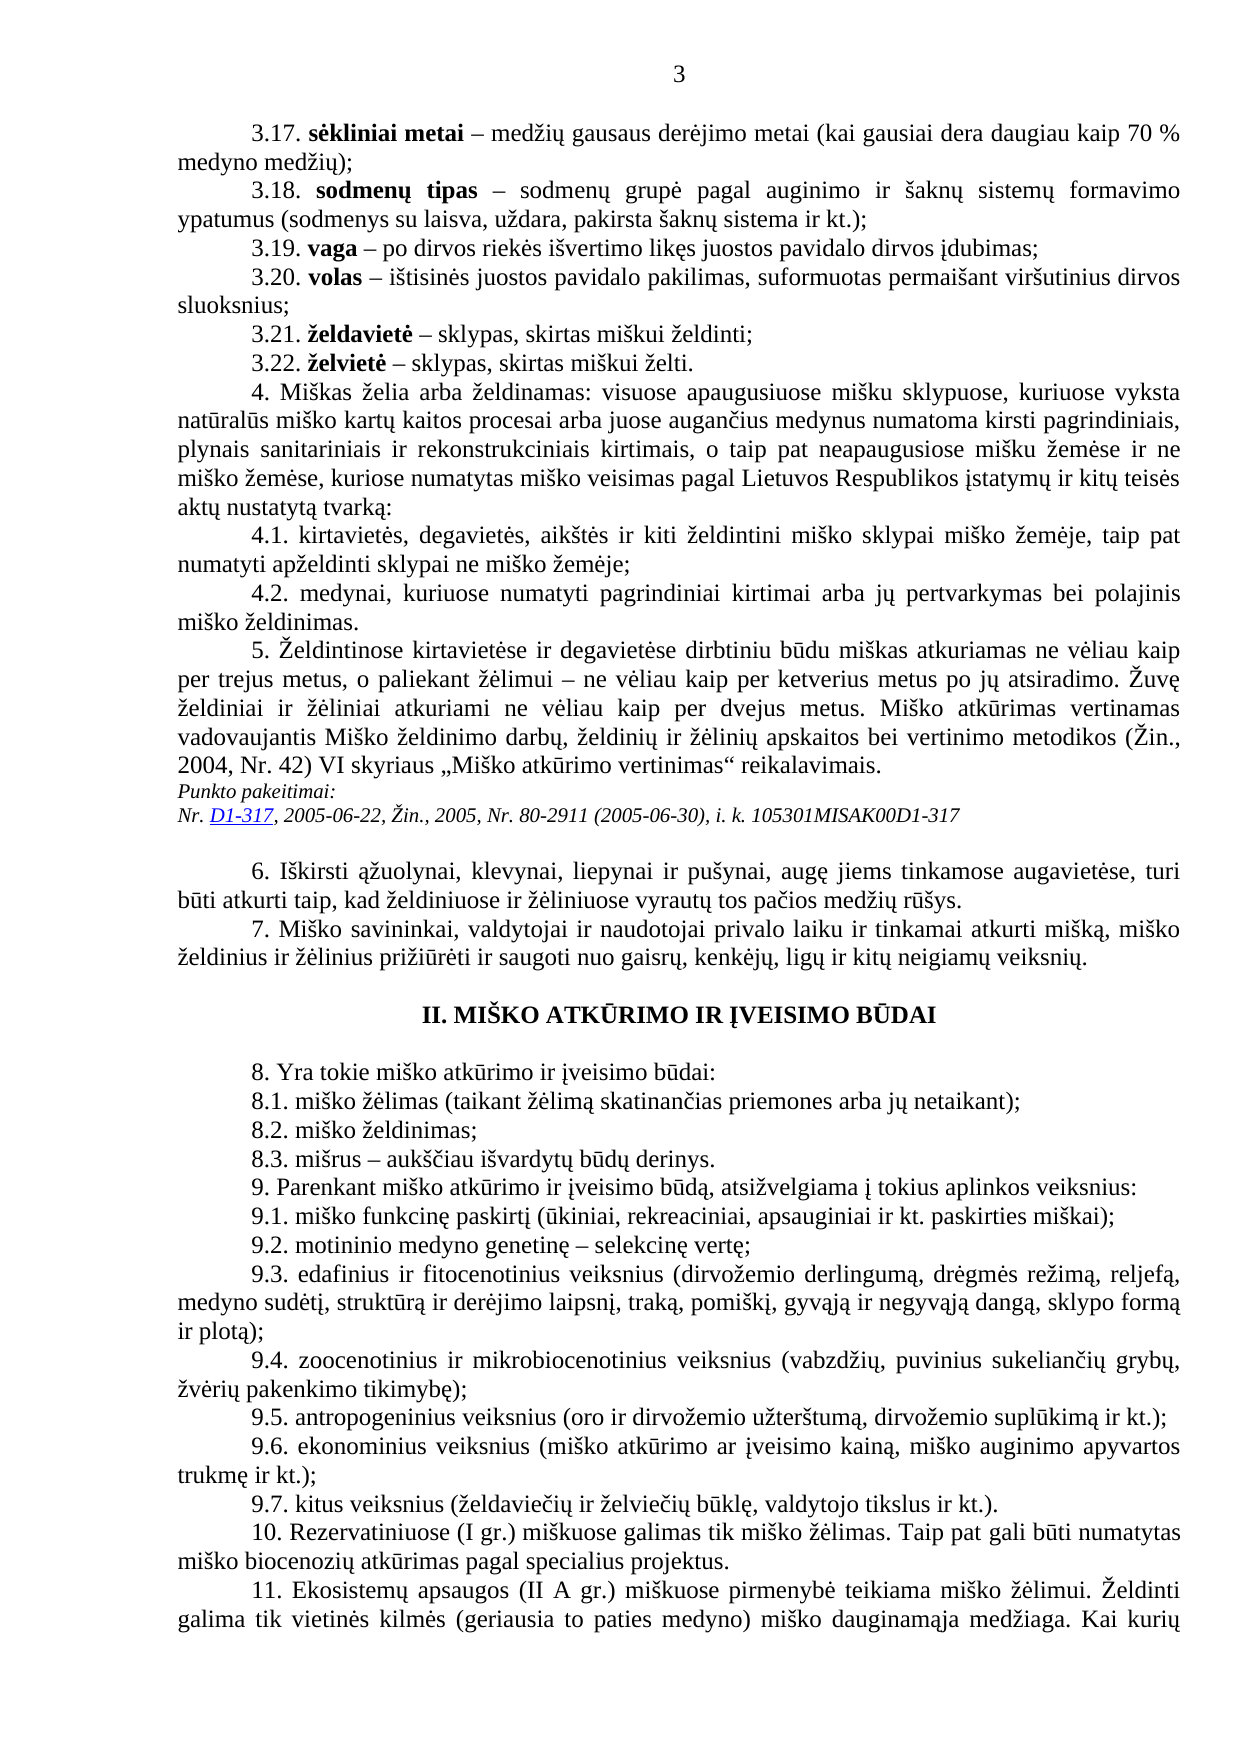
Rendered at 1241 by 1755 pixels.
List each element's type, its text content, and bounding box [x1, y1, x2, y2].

text 8.2. miško želdinimas; [177, 1115, 1181, 1144]
text Nr. D1-317, 2005-06-22, Žin., 2005, Nr. 80-2911 (2005-06-30), i. k. 105301MISAK00D1-317 [177, 803, 1181, 827]
text 4. Miškas želia arba želdinamas: visuose apaugusiuose mišku sklypuose, kuriuose vyksta natūralūs miško kartų kaitos procesai arba juose augančius medynus numatoma kirsti pagrindiniais, plynais sanitariniais ir rekonstrukciniais kirtimais, o taip pat neapaugusiose mišku žemėse ir ne miško žemėse, kuriose numatytas miško veisimas pagal Lietuvos Respublikos įstatymų ir kitų teisės aktų nustatytą tvarką: [177, 377, 1181, 521]
text 3.20. volas – ištisinės juostos pavidalo pakilimas, suformuotas permaišant viršutinius dirvos sluoksnius; [177, 262, 1181, 319]
text 5. Želdintinose kirtavietėse ir degavietėse dirbtiniu būdu miškas atkuriamas ne vėliau kaip per trejus metus, o paliekant žėlimui – ne vėliau kaip per ketverius metus po jų atsiradimo. Žuvę želdiniai ir žėliniai atkuriami ne vėliau kaip per dvejus metus. Miško atkūrimas vertinamas vadovaujantis Miško želdinimo darbų, želdinių ir žėlinių apskaitos bei vertinimo metodikos (Žin., 2004, Nr. 42) VI skyriaus „Miško atkūrimo vertinimas“ reikalavimais. [177, 636, 1181, 779]
text 4.2. medynai, kuriuose numatyti pagrindiniai kirtimai arba jų pertvarkymas bei polajinis miško želdinimas. [177, 578, 1181, 636]
text 3.22. želvietė – sklypas, skirtas miškui želti. [177, 348, 1181, 377]
text 8. Yra tokie miško atkūrimo ir įveisimo būdai: [177, 1057, 1181, 1086]
text 9.3. edafinius ir fitocenotinius veiksnius (dirvožemio derlingumą, drėgmės režimą, reljefą, medyno sudėtį, struktūrą ir derėjimo laipsnį, traką, pomiškį, gyvąją ir negyvąją dangą, sklypo formą ir plotą); [177, 1259, 1181, 1345]
text 3.21. želdavietė – sklypas, skirtas miškui želdinti; [177, 319, 1181, 348]
text 9.6. ekonominius veiksnius (miško atkūrimo ar įveisimo kainą, miško auginimo apyvartos trukmę ir kt.); [177, 1431, 1181, 1489]
text 10. Rezervatiniuose (I gr.) miškuose galimas tik miško žėlimas. Taip pat gali būti numatytas miško biocenozių atkūrimas pagal specialius projektus. [177, 1517, 1181, 1575]
text II. MIŠKO ATKŪRIMO IR ĮVEISIMO BŪDAI [177, 1000, 1181, 1029]
text 8.1. miško žėlimas (taikant žėlimą skatinančias priemones arba jų netaikant); [177, 1086, 1181, 1115]
text 9.4. zoocenotinius ir mikrobiocenotinius veiksnius (vabzdžių, puvinius sukeliančių grybų, žvėrių pakenkimo tikimybę); [177, 1345, 1181, 1402]
text 9.7. kitus veiksnius (želdaviečių ir želviečių būklę, valdytojo tikslus ir kt.). [177, 1489, 1181, 1517]
text 9.1. miško funkcinę paskirtį (ūkiniai, rekreaciniai, apsauginiai ir kt. paskirties miškai); [177, 1201, 1181, 1230]
text 4.1. kirtavietės, degavietės, aikštės ir kiti želdintini miško sklypai miško žemėje, taip pat numatyti apželdinti sklypai ne miško žemėje; [177, 521, 1181, 578]
text 9. Parenkant miško atkūrimo ir įveisimo būdą, atsižvelgiama į tokius aplinkos veiksnius: [177, 1172, 1181, 1201]
text 11. Ekosistemų apsaugos (II A gr.) miškuose pirmenybė teikiama miško žėlimui. Želdinti galima tik vietinės kilmės (geriausia to paties medyno) miško dauginamąja medžiaga. Kai kurių [177, 1575, 1181, 1632]
text Punkto pakeitimai: [177, 779, 1181, 803]
text 7. Miško savininkai, valdytojai ir naudotojai privalo laiku ir tinkamai atkurti mišką, miško želdinius ir žėlinius prižiūrėti ir saugoti nuo gaisrų, kenkėjų, ligų ir kitų neigiamų veiksnių. [177, 914, 1181, 971]
text 3.18. sodmenų tipas – sodmenų grupė pagal auginimo ir šaknų sistemų formavimo ypatumus (sodmenys su laisva, uždara, pakirsta šaknų sistema ir kt.); [177, 176, 1181, 233]
text 9.5. antropogeninius veiksnius (oro ir dirvožemio užterštumą, dirvožemio suplūkimą ir kt.); [177, 1402, 1181, 1431]
text 3.19. vaga – po dirvos riekės išvertimo likęs juostos pavidalo dirvos įdubimas; [177, 233, 1181, 262]
text 3.17. sėkliniai metai – medžių gausaus derėjimo metai (kai gausiai dera daugiau kaip 70 % medyno medžių); [177, 118, 1181, 176]
text 9.2. motininio medyno genetinę – selekcinę vertę; [177, 1230, 1181, 1259]
text 6. Iškirsti ąžuolynai, klevynai, liepynai ir pušynai, augę jiems tinkamose augavietėse, turi būti atkurti taip, kad želdiniuose ir žėliniuose vyrautų tos pačios medžių rūšys. [177, 856, 1181, 914]
text 8.3. mišrus – aukščiau išvardytų būdų derinys. [177, 1144, 1181, 1172]
